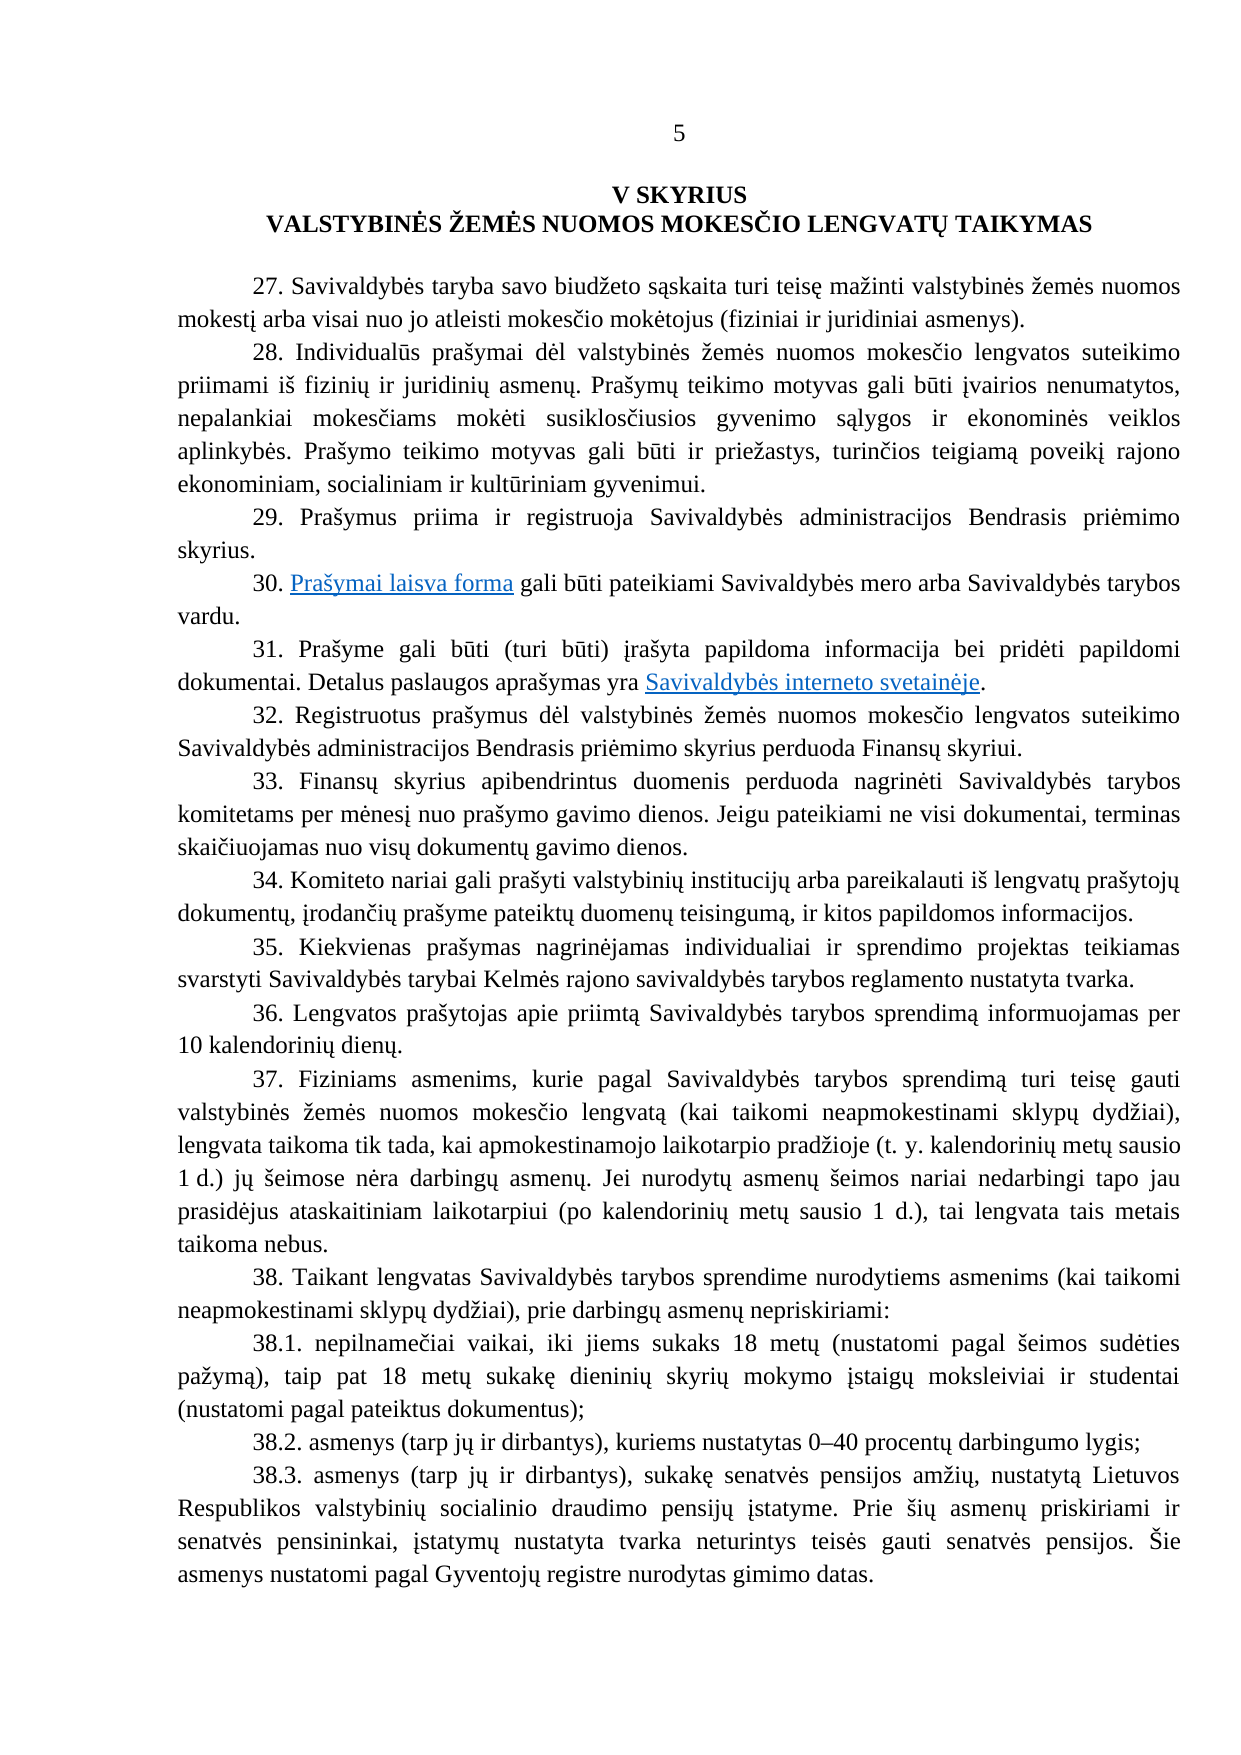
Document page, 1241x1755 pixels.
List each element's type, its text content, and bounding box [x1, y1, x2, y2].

text 38.2. asmenys (tarp jų ir dirbantys), kuriems nustatytas 0–40 procentų darbingumo lygis; [177, 1427, 1181, 1456]
text 35. Kiekvienas prašymas nagrinėjamas individualiai ir sprendimo projektas teikiamas svarstyti Savivaldybės tarybai Kelmės rajono savivaldybės tarybos reglamento nustatyta tvarka. [177, 932, 1181, 993]
text 28. Individualūs prašymai dėl valstybinės žemės nuomos mokesčio lengvatos suteikimo priimami iš fizinių ir juridinių asmenų. Prašymų teikimo motyvas gali būti įvairios nenumatytos, nepalankiai mokesčiams mokėti susiklosčiusios gyvenimo sąlygos ir ekonominės veiklos aplinkybės. Prašymo teikimo motyvas gali būti ir priežastys, turinčios teigiamą poveikį rajono ekonominiam, socialiniam ir kultūriniam gyvenimui. [177, 337, 1181, 498]
text 37. Fiziniams asmenims, kurie pagal Savivaldybės tarybos sprendimą turi teisę gauti valstybinės žemės nuomos mokesčio lengvatą (kai taikomi neapmokestinami sklypų dydžiai), lengvata taikoma tik tada, kai apmokestinamojo laikotarpio pradžioje (t. y. kalendorinių metų sausio 1 d.) jų šeimose nėra darbingų asmenų. Jei nurodytų asmenų šeimos nariai nedarbingi tapo jau prasidėjus ataskaitiniam laikotarpiui (po kalendorinių metų sausio 1 d.), tai lengvata tais metais taikoma nebus. [177, 1064, 1181, 1257]
text 38.3. asmenys (tarp jų ir dirbantys), sukakę senatvės pensijos amžių, nustatytą Lietuvos Respublikos valstybinių socialinio draudimo pensijų įstatyme. Prie šių asmenų priskiriami ir senatvės pensininkai, įstatymų nustatyta tvarka neturintys teisės gauti senatvės pensijos. Šie asmenys nustatomi pagal Gyventojų registre nurodytas gimimo datas. [177, 1460, 1181, 1588]
text VALSTYBINĖS ŽEMĖS NUOMOS MOKESČIO LENGVATŲ TAIKYMAS [177, 209, 1181, 238]
text 27. Savivaldybės taryba savo biudžeto sąskaita turi teisę mažinti valstybinės žemės nuomos mokestį arba visai nuo jo atleisti mokesčio mokėtojus (fiziniai ir juridiniai asmenys). [177, 271, 1181, 333]
text 34. Komiteto nariai gali prašyti valstybinių institucijų arba pareikalauti iš lengvatų prašytojų dokumentų, įrodančių prašyme pateiktų duomenų teisingumą, ir kitos papildomos informacijos. [177, 866, 1181, 927]
text 38. Taikant lengvatas Savivaldybės tarybos sprendime nurodytiems asmenims (kai taikomi neapmokestinami sklypų dydžiai), prie darbingų asmenų nepriskiriami: [177, 1262, 1181, 1323]
text V SKYRIUS [177, 181, 1181, 209]
text 30. Prašymai laisva forma gali būti pateikiami Savivaldybės mero arba Savivaldybės tarybos vardu. [177, 568, 1181, 630]
text 31. Prašyme gali būti (turi būti) įrašyta papildoma informacija bei pridėti papildomi dokumentai. Detalus paslaugos aprašymas yra Savivaldybės interneto svetainėje. [177, 634, 1181, 696]
text 36. Lengvatos prašytojas apie priimtą Savivaldybės tarybos sprendimą informuojamas per 10 kalendorinių dienų. [177, 998, 1181, 1059]
text 29. Prašymus priima ir registruoja Savivaldybės administracijos Bendrasis priėmimo skyrius. [177, 502, 1181, 564]
text 32. Registruotus prašymus dėl valstybinės žemės nuomos mokesčio lengvatos suteikimo Savivaldybės administracijos Bendrasis priėmimo skyrius perduoda Finansų skyriui. [177, 700, 1181, 762]
text 33. Finansų skyrius apibendrintus duomenis perduoda nagrinėti Savivaldybės tarybos komitetams per mėnesį nuo prašymo gavimo dienos. Jeigu pateikiami ne visi dokumentai, terminas skaičiuojamas nuo visų dokumentų gavimo dienos. [177, 766, 1181, 861]
text 38.1. nepilnamečiai vaikai, iki jiems sukaks 18 metų (nustatomi pagal šeimos sudėties pažymą), taip pat 18 metų sukakę dieninių skyrių mokymo įstaigų moksleiviai ir studentai (nustatomi pagal pateiktus dokumentus); [177, 1328, 1181, 1423]
